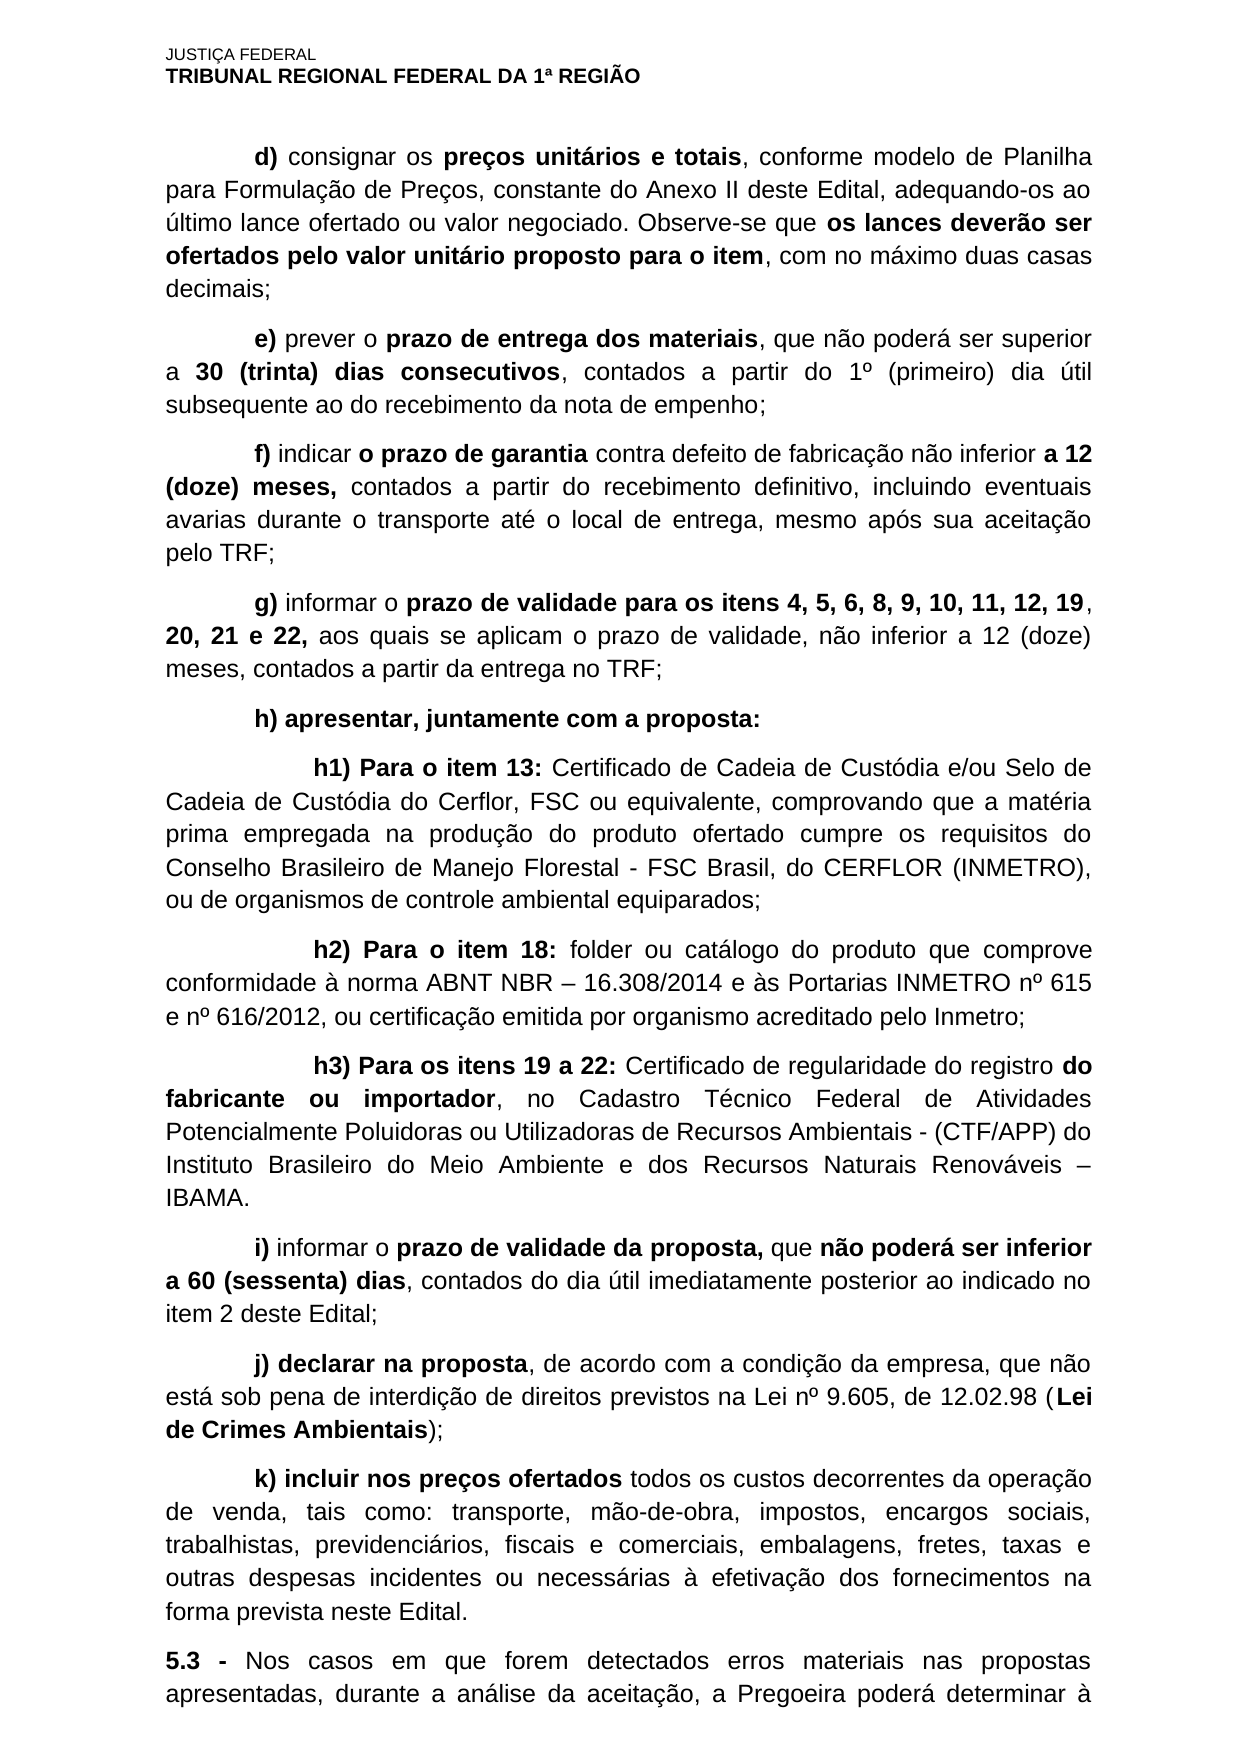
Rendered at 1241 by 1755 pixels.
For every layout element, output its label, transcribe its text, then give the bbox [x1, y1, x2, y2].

text h3) Para os itens 19 a 22: Certificado de regularidade do registro do fabricante ou importador, no Cadastro Técnico Federal de Atividades Potencialmente Poluidoras ou Utilizadoras de Recursos Ambientais - (CTF/APP) do Instituto Brasileiro do Meio Ambiente e dos Recursos Naturais Renováveis – IBAMA. [165, 1051, 1093, 1212]
text i) informar o prazo de validade da proposta, que não poderá ser inferior a 60 (sessenta) dias, contados do dia útil imediatamente posterior ao indicado no item 2 deste Edital; [165, 1233, 1093, 1328]
list e) prever o prazo de entrega dos materiais, que não poderá ser superior a 30 (trinta) dias consecutivos, contados a partir do 1º (primeiro) dia útil subsequente ao do recebimento da nota de empenho; [165, 323, 1093, 418]
text g) informar o prazo de validade para os itens 4, 5, 6, 8, 9, 10, 11, 12, 19, 20, 21 e 22, aos quais se aplicam o prazo de validade, não inferior a 12 (doze) meses, contados a partir da entrega no TRF; [165, 588, 1093, 683]
text h) apresentar, juntamente com a proposta: [165, 704, 1093, 732]
text h2) Para o item 18: folder ou catálogo do produto que comprove conformidade à norma ABNT NBR – 16.308/2014 e às Portarias INMETRO nº 615 e nº 616/2012, ou certificação emitida por organismo acreditado pelo Inmetro; [165, 935, 1093, 1030]
text 5.3 - Nos casos em que forem detectados erros materiais nas propostas apresentadas, durante a análise da aceitação, a Pregoeira poderá determinar à [165, 1646, 1093, 1708]
text f) indicar o prazo de garantia contra defeito de fabricação não inferior a 12 (doze) meses, contados a partir do recebimento definitivo, incluindo eventuais avarias durante o transporte até o local de entrega, mesmo após sua aceitação pelo TRF; [165, 439, 1093, 567]
text k) incluir nos preços ofertados todos os custos decorrentes da operação de venda, tais como: transporte, mão-de-obra, impostos, encargos sociais, trabalhistas, previdenciários, fiscais e comerciais, embalagens, fretes, taxas e outras despesas incidentes ou necessárias à efetivação dos fornecimentos na forma prevista neste Edital. [165, 1464, 1093, 1625]
text h1) Para o item 13: Certificado de Cadeia de Custódia e/ou Selo de Cadeia de Custódia do Cerflor, FSC ou equivalente, comprovando que a matéria prima empregada na produção do produto ofertado cumpre os requisitos do Conselho Brasileiro de Manejo Florestal - FSC Brasil, do CERFLOR (INMETRO), ou de organismos de controle ambiental equiparados; [165, 753, 1093, 914]
list d) consignar os preços unitários e totais, conforme modelo de Planilha para Formulação de Preços, constante do Anexo II deste Edital, adequando-os ao último lance ofertado ou valor negociado. Observe-se que os lances deverão ser ofertados pelo valor unitário proposto para o item, com no máximo duas casas decimais; [165, 142, 1093, 303]
list j) declarar na proposta, de acordo com a condição da empresa, que não está sob pena de interdição de direitos previstos na Lei nº 9.605, de 12.02.98 (Lei de Crimes Ambientais); [165, 1349, 1093, 1443]
